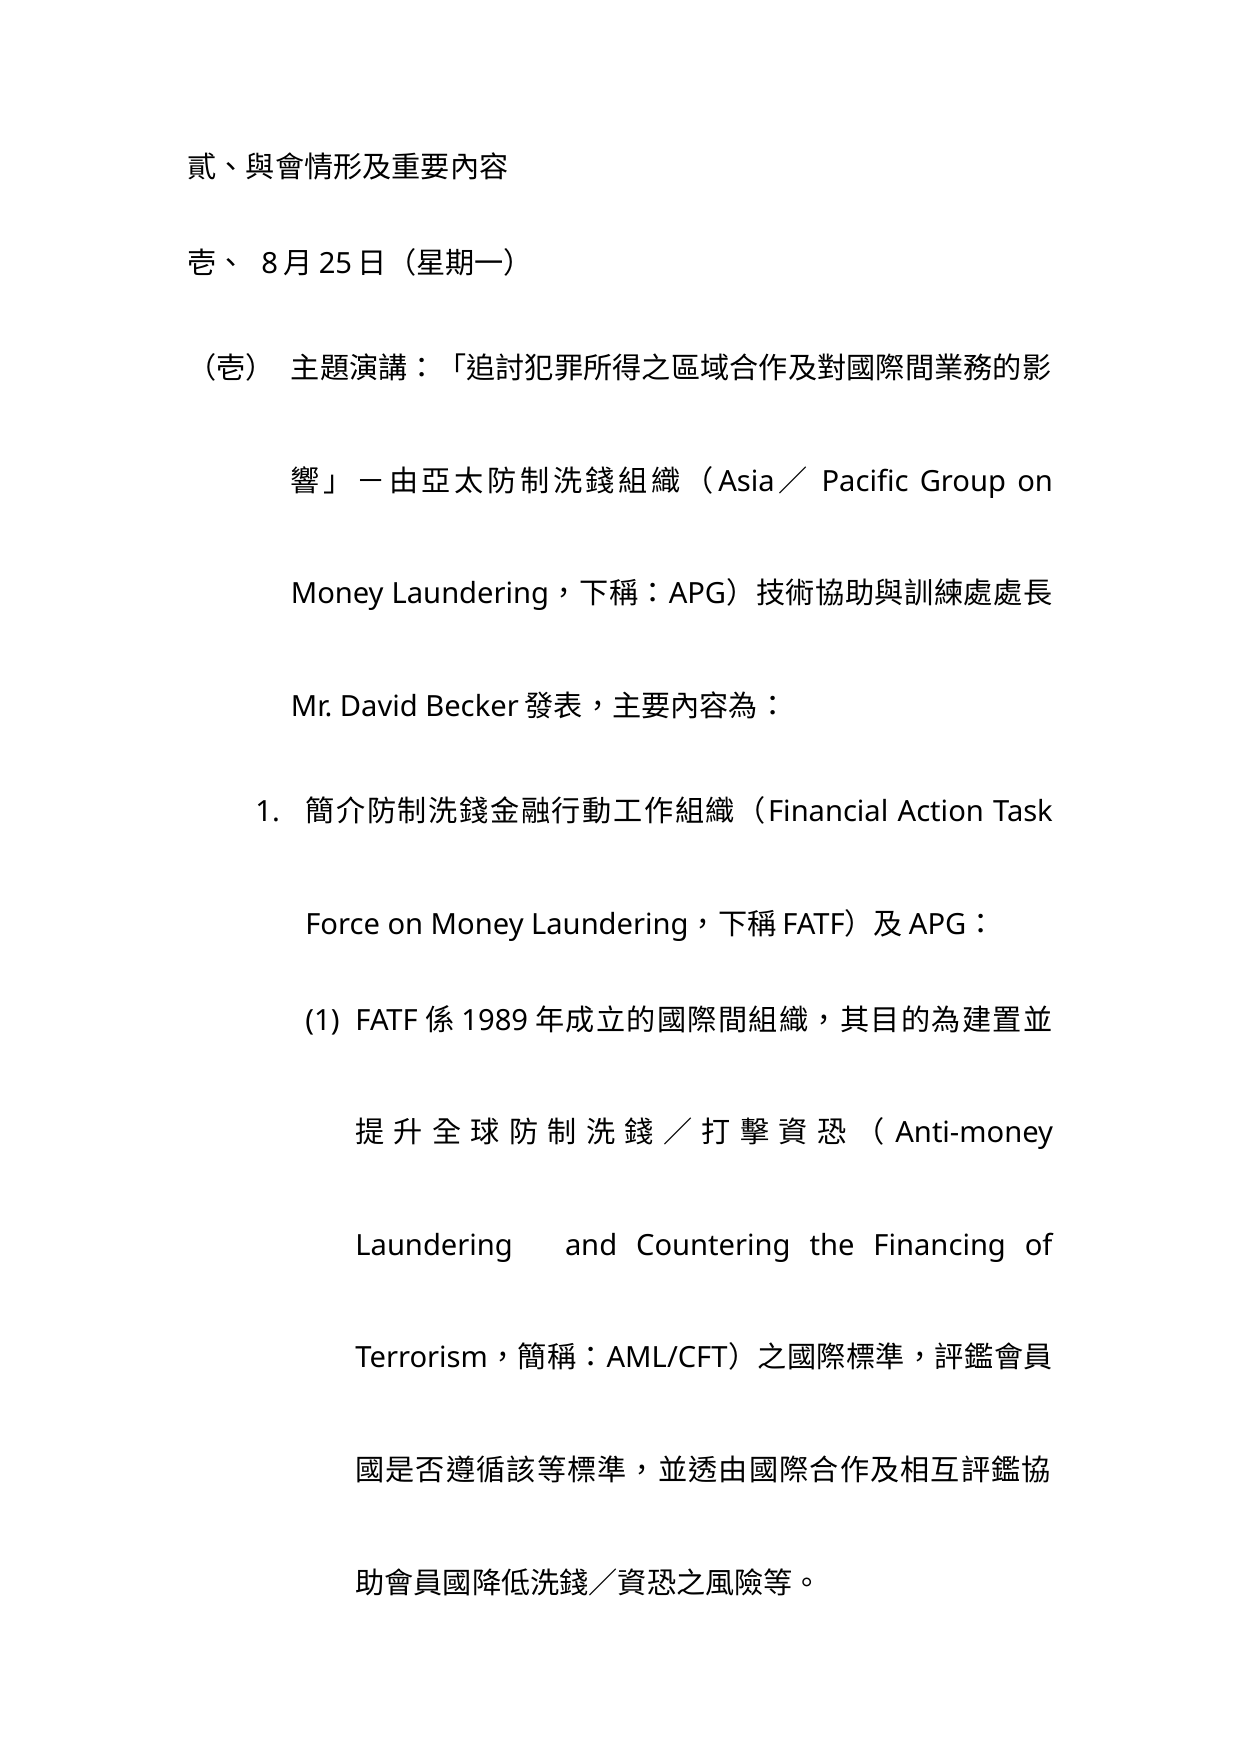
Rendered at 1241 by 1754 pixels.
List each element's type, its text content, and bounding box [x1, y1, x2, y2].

list 8月25日（星期一） [187, 223, 1053, 298]
list FATF係1989年成立的國際間組織，其目的為建置並提升全球防制洗錢／打擊資恐（Anti-money Laundering and Countering the Financing of Terrorism，簡稱：AML/CFT）之國際標準，評鑑會員國是否遵循該等標準，並透由國際合作及相互評鑑協助會員國降低洗錢／資恐之風險等。 [305, 980, 1053, 1618]
list 主題演講：「追討犯罪所得之區域合作及對國際間業務的影響」－由亞太防制洗錢組織（Asia／ Pacific Group on Money Laundering，下稱：APG）技術協助與訓練處處長Mr. David Becker發表，主要內容為： [187, 329, 1053, 741]
list 簡介防制洗錢金融行動工作組織（Financial Action Task Force on Money Laundering，下稱FATF）及APG： [255, 772, 1053, 959]
text 貳、與會情形及重要內容 [187, 127, 1053, 202]
